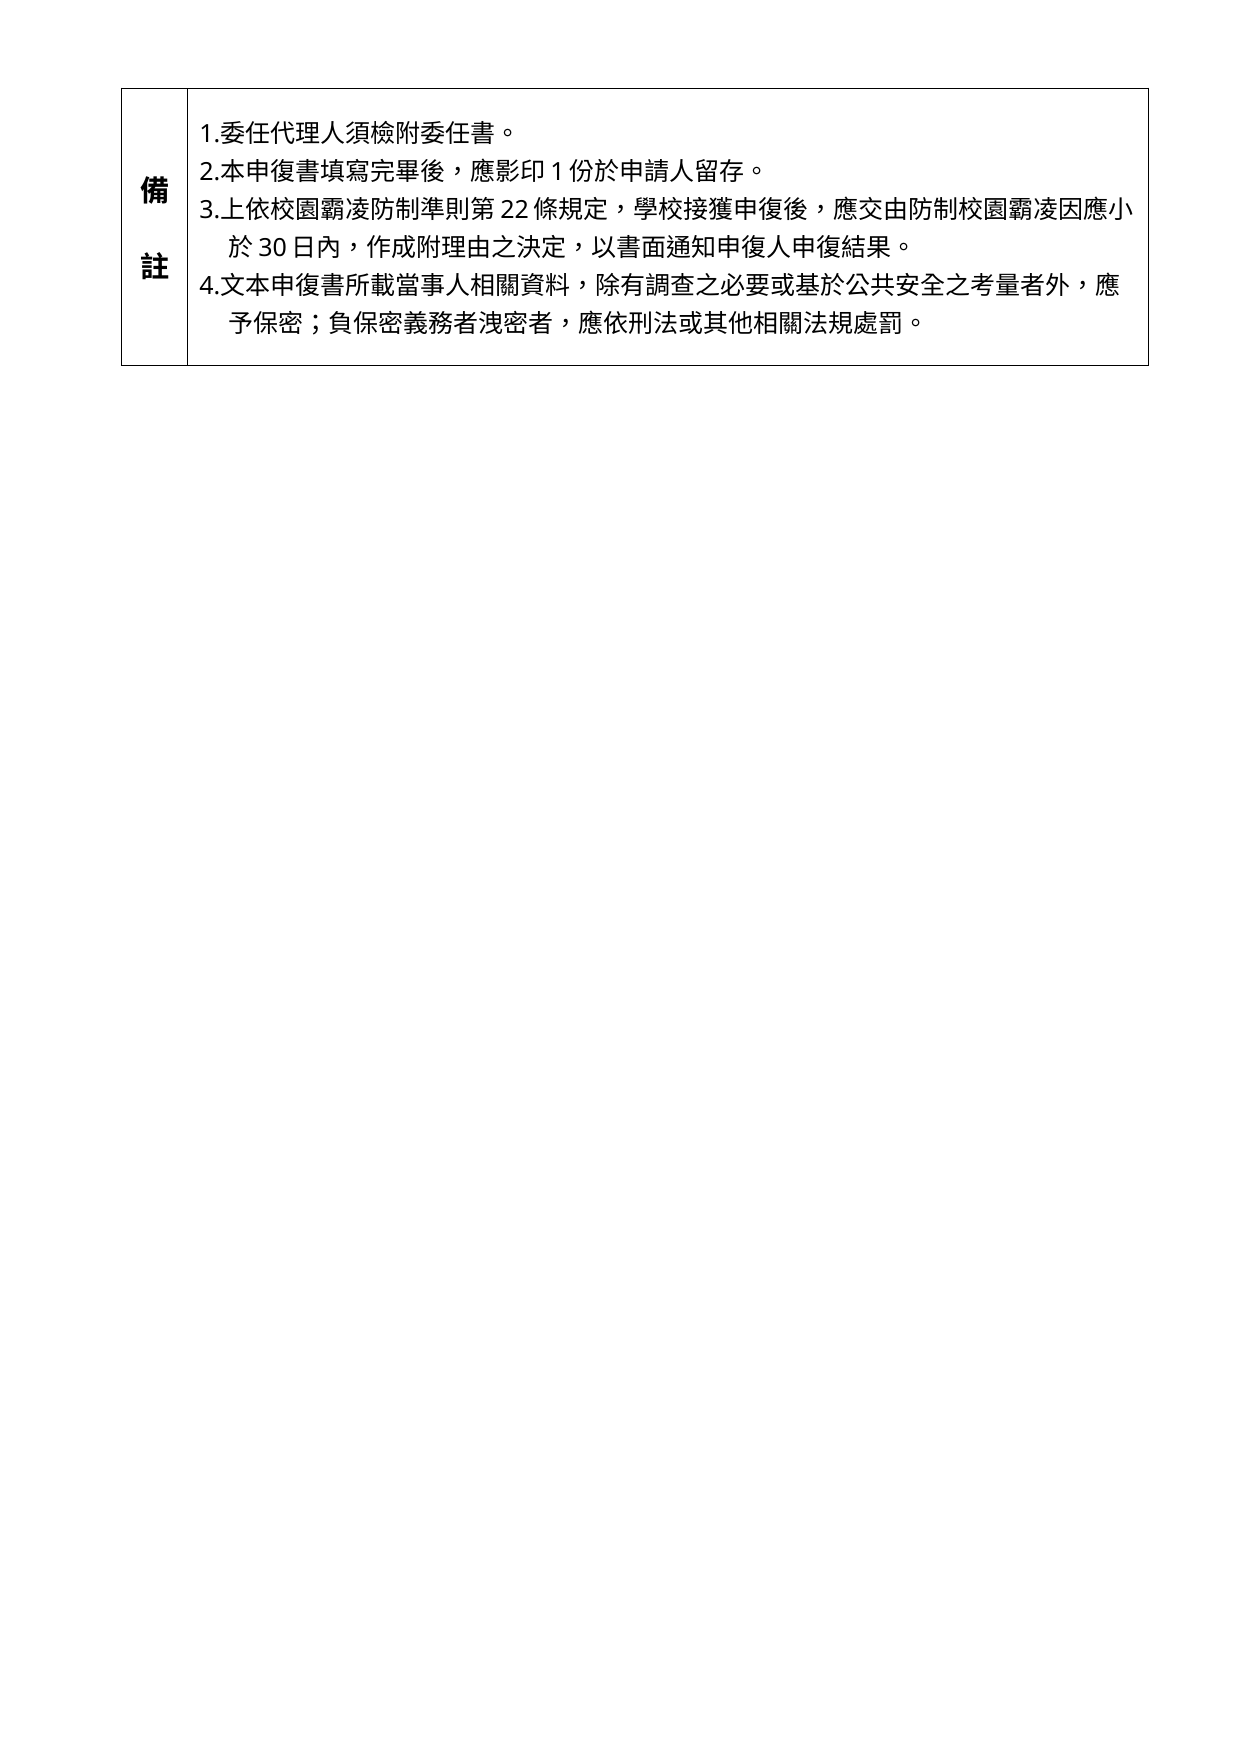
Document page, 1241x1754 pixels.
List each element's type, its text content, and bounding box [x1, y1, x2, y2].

table_cell 1.委任代理人須檢附委任書。 2.本申復書填寫完畢後，應影印1份於申請人留存。 3.上依校園霸凌防制準則第22條規定，學校接獲申復後，應交由防制校園霸凌因應小於30日內，作成附理由之決定，以書面通知申復人申復結果。 4.文本申復書所載當事人相關資料，除有調查之必要或基於公共安全之考量者外，應予保密；負保密義務者洩密者，應依刑法或其他相關法規處罰。 [188, 89, 1148, 365]
table_cell 備註 [122, 89, 187, 365]
